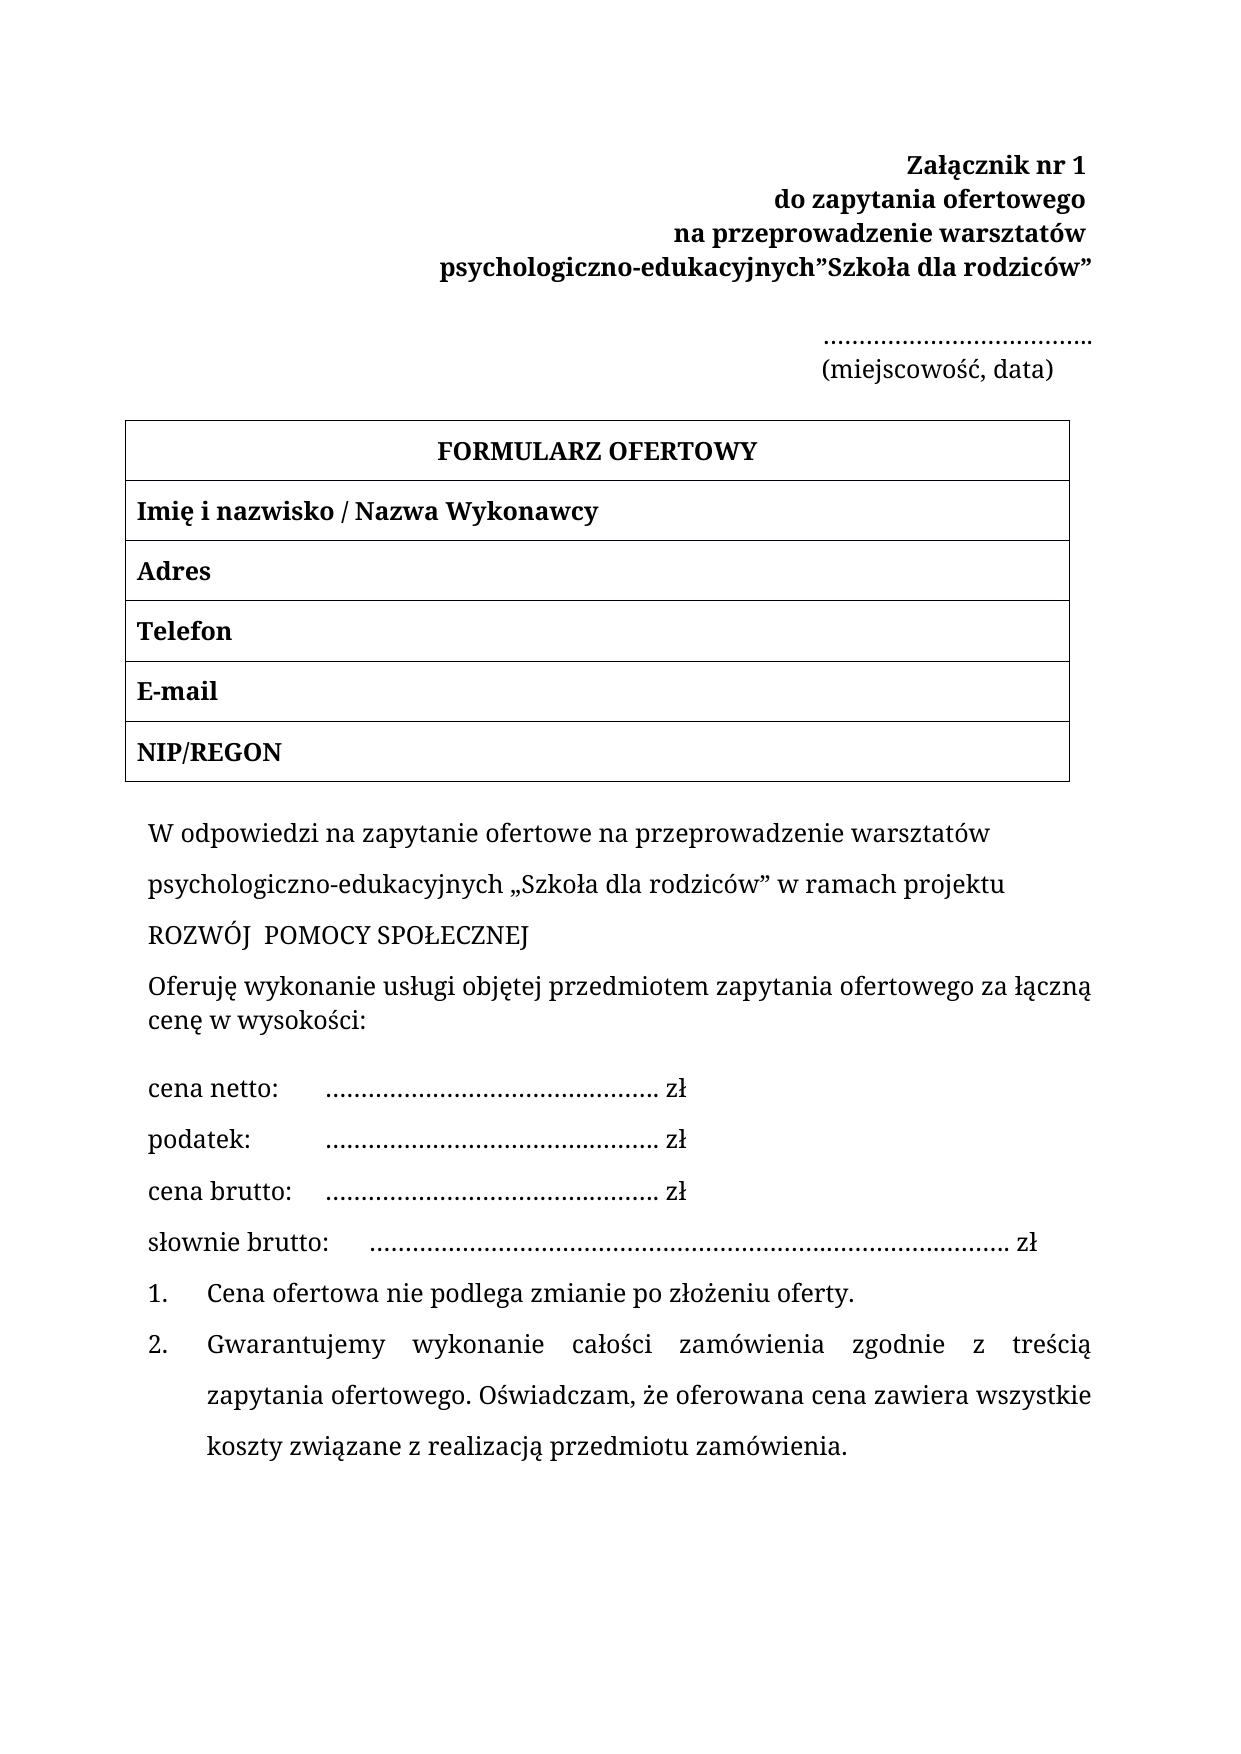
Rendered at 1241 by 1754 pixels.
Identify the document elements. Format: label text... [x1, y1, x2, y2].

table_cell Imię i nazwisko / Nazwa Wykonawcy [126, 481, 1069, 540]
table_header FORMULARZ OFERTOWY [126, 421, 1069, 480]
text psychologiczno-edukacyjnych”Szkoła dla rodziców” [148, 250, 1093, 284]
text podatek: ……………………………….………. zł [148, 1122, 1093, 1156]
table_cell NIP/REGON [126, 722, 1069, 781]
list Cena ofertowa nie podlega zmianie po złożeniu oferty. [148, 1275, 1093, 1309]
text słownie brutto: ……………………………………………………….…………….………. zł [148, 1224, 1093, 1258]
text W odpowiedzi na zapytanie ofertowe na przeprowadzenie warsztatów psychologiczno-edukacyjnych „Szkoła dla rodziców” w ramach projektu ROZWÓJ POMOCY SPOŁECZNEJ [148, 816, 1093, 952]
text na przeprowadzenie warsztatów [148, 216, 1093, 250]
table_cell E-mail [126, 662, 1069, 721]
table_cell Telefon [126, 601, 1069, 661]
text ……………………………….. [148, 318, 1093, 352]
list Gwarantujemy wykonanie całości zamówienia zgodnie z treścią zapytania ofertowego. Oświadczam, że oferowana cena zawiera wszystkie koszty związane z realizacją przedmiotu zamówienia. [148, 1326, 1093, 1462]
text cena netto: ……………………………….………. zł [148, 1071, 1093, 1105]
text Oferuję wykonanie usługi objętej przedmiotem zapytania ofertowego za łączną cenę w wysokości: [148, 969, 1093, 1037]
table_cell Adres [126, 541, 1069, 600]
text Załącznik nr 1 [148, 148, 1093, 182]
text do zapytania ofertowego [148, 182, 1093, 216]
text cena brutto: ……………………………….………. zł [148, 1173, 1093, 1207]
text (miejscowość, data) [783, 352, 1093, 386]
